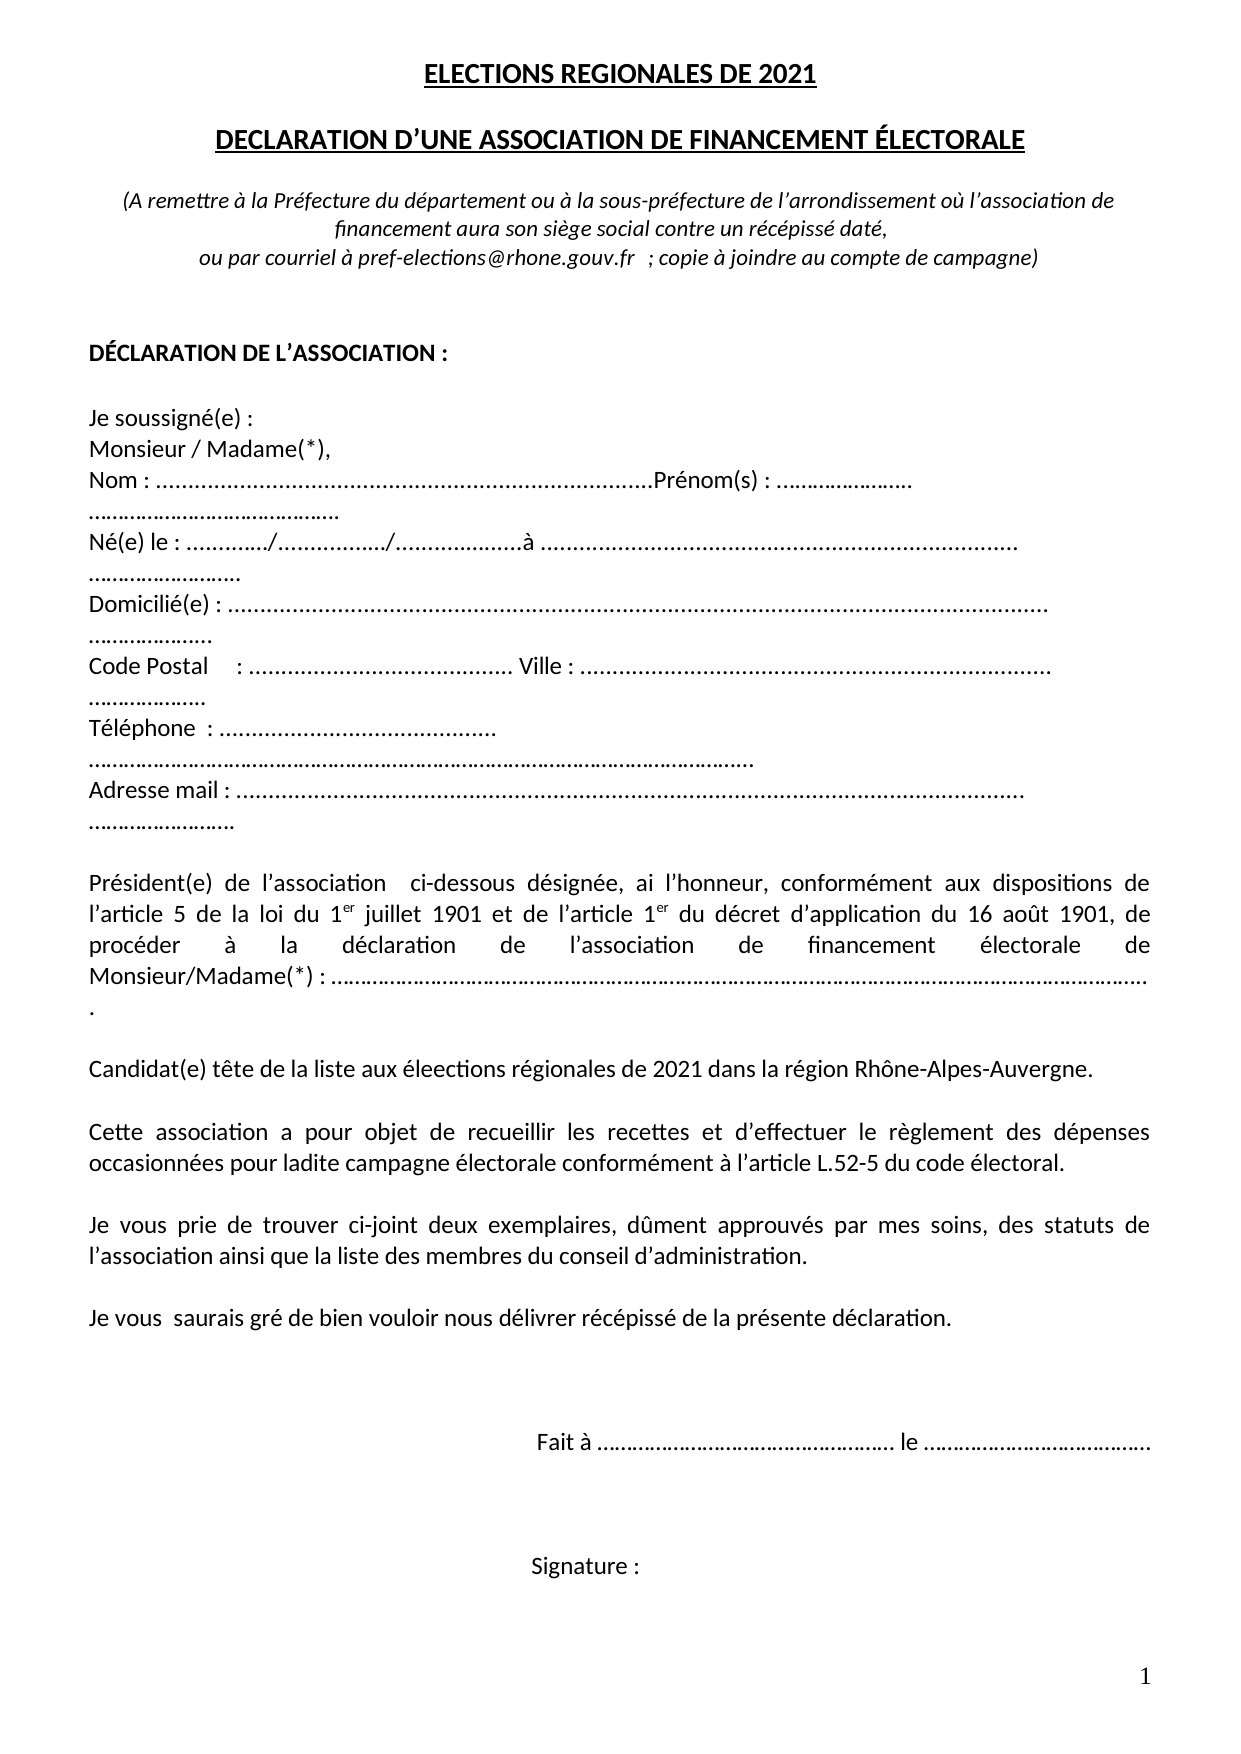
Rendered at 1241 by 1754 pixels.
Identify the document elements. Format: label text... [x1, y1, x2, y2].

text Signature : [89, 1550, 1152, 1581]
text Nom : .............................................................................Prénom(s) : ...………………..……………………………………. [89, 463, 1152, 526]
text Fait à …………………………………………… le ………………………………… [89, 1426, 1152, 1457]
text Code Postal : ......................................... Ville : .........................................................................……………….. [89, 650, 1152, 712]
text Domicilié(e) : ...............................................................................................................................………………... [89, 588, 1152, 650]
text Monsieur / Madame(*), [89, 432, 1152, 463]
text Je vous saurais gré de bien vouloir nous délivrer récépissé de la présente déclaration. [89, 1302, 1152, 1333]
text Candidat(e) tête de la liste aux éleections régionales de 2021 dans la région Rhône-Alpes-Auvergne. [89, 1053, 1152, 1084]
text Président(e) de l’association ci-dessous désignée, ai l’honneur, conformément aux dispositions de l’article 5 de la loi du 1er juillet 1901 et de l’article 1er du décret d’application du 16 août 1901, de procéder à la déclaration de l’association de financement électorale de Monsieur/Madame(*) : …………………………………………………………………………………………………………………………... [89, 867, 1152, 1022]
text DÉCLARATION DE L’ASSOCIATION : [89, 336, 1152, 367]
text Téléphone : ...........................................…………………………………………………………………………………………………... [89, 712, 1152, 774]
text Adresse mail : ..........................................................................................................................……………………. [89, 774, 1152, 836]
subtitle DECLARATION D’UNE ASSOCIATION DE FINANCEMENT ÉLECTORALE [89, 121, 1152, 157]
text Cette association a pour objet de recueillir les recettes et d’effectuer le règlement des dépenses occasionnées pour ladite campagne électorale conformément à l’article L.52-5 du code électoral. [89, 1115, 1152, 1177]
text ou par courriel à pref-elections@rhone.gouv.fr ; copie à joindre au compte de campagne) [89, 243, 1152, 271]
subtitle ELECTIONS REGIONALES DE 2021 [89, 56, 1152, 91]
text Je soussigné(e) : [89, 401, 1152, 432]
text Je vous prie de trouver ci-joint deux exemplaires, dûment approuvés par mes soins, des statuts de l’association ainsi que la liste des membres du conseil d’administration. [89, 1208, 1152, 1271]
text Né(e) le : ..........…/..............…/...........…......à ..........................................................................…………………….. [89, 526, 1152, 588]
text (A remettre à la Préfecture du département ou à la sous-préfecture de l’arrondissement où l’association de financement aura son siège social contre un récépissé daté, [89, 186, 1152, 243]
